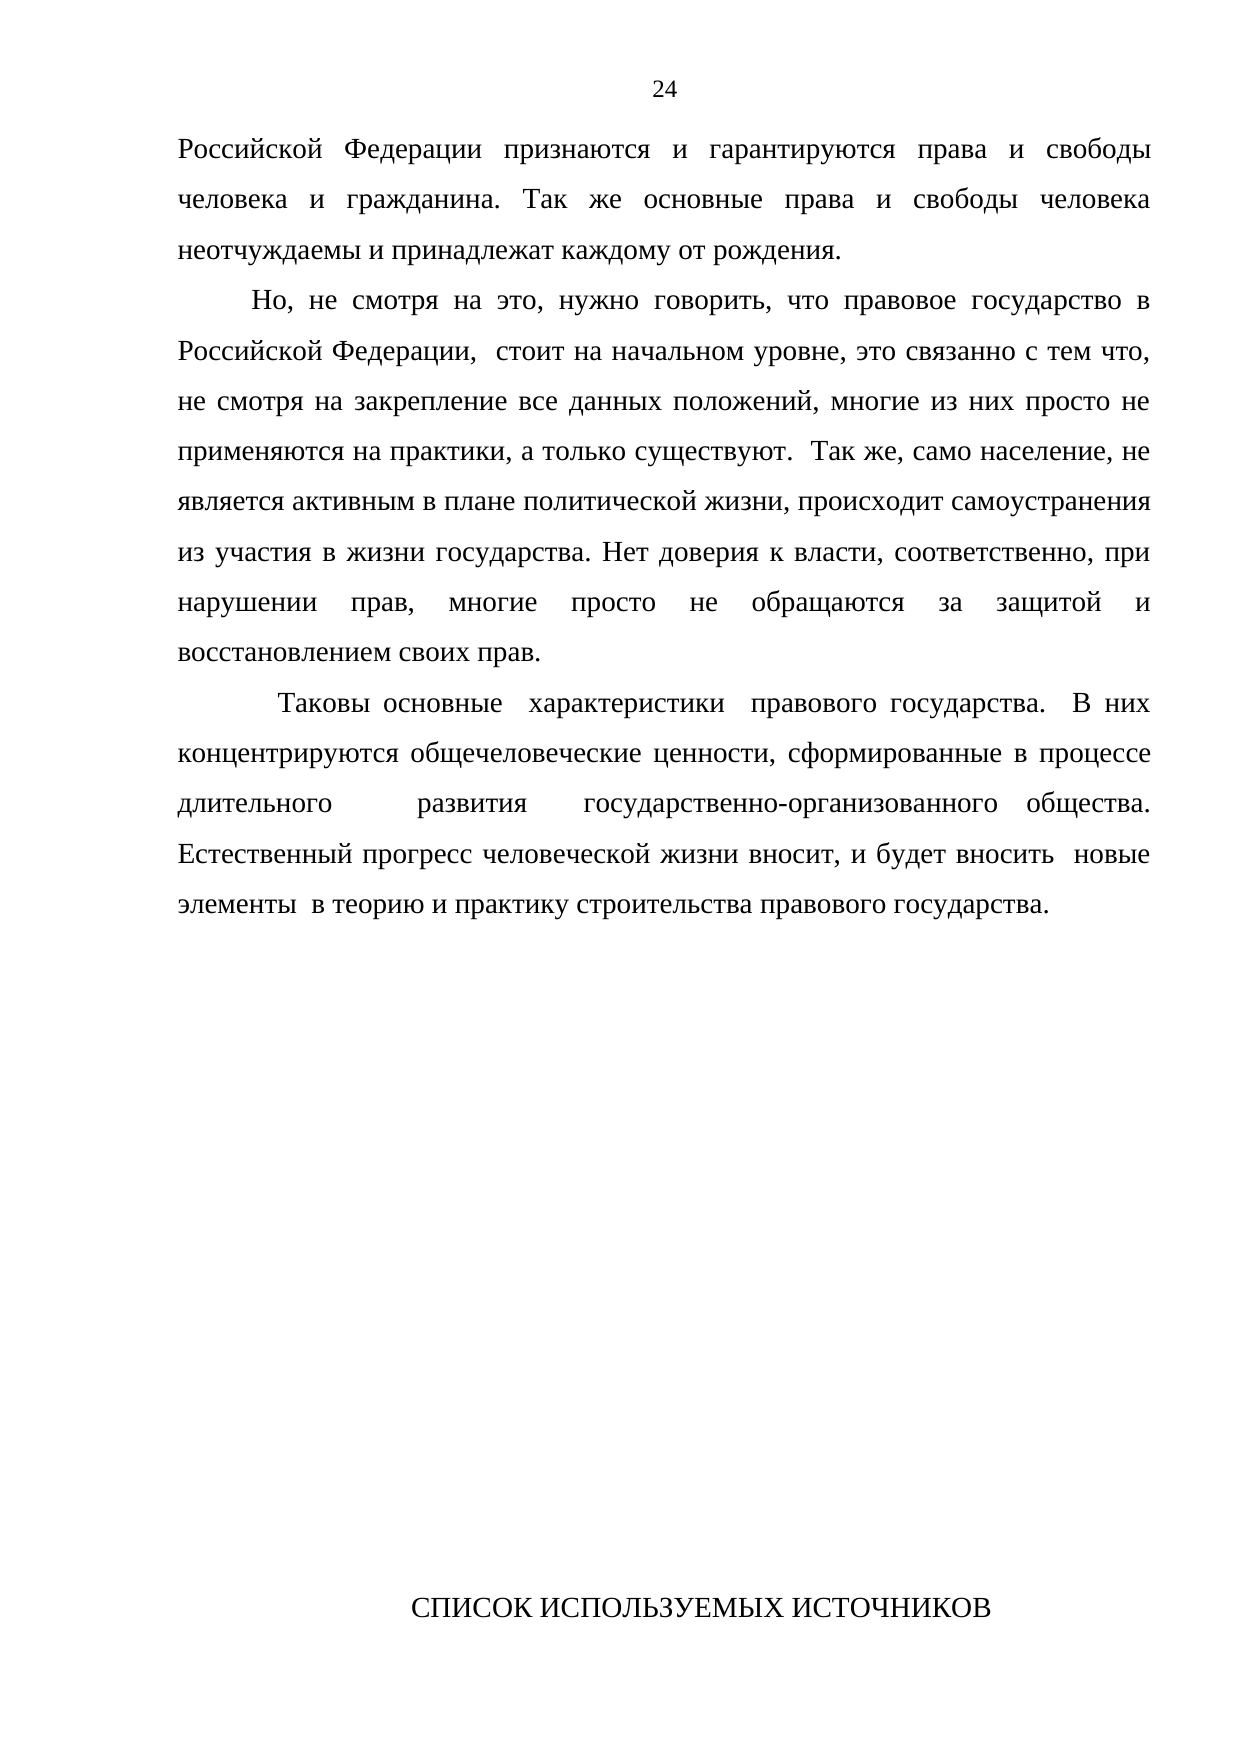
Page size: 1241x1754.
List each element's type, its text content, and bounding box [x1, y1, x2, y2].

text Российской Федерации признаются и гарантируются права и свободы человека и гражданина. Так же основные права и свободы человека неотчуждаемы и принадлежат каждому от рождения. [177, 131, 1152, 266]
text СПИСОК ИСПОЛЬЗУЕМЫХ ИСТОЧНИКОВ [177, 1590, 1152, 1624]
text Но, не смотря на это, нужно говорить, что правовое государство в Российской Федерации, стоит на начальном уровне, это связанно с тем что, не смотря на закрепление все данных положений, многие из них просто не применяются на практики, а только существуют. Так же, само население, не является активным в плане политической жизни, происходит самоустранения из участия в жизни государства. Нет доверия к власти, соответственно, при нарушении прав, многие просто не обращаются за защитой и восстановлением своих прав. [177, 282, 1152, 668]
text Таковы основные характеристики правового государства. В них концентрируются общечеловеческие ценности, сформированные в процессе длительного развития государственно-организованного общества. Естественный прогресс человеческой жизни вносит, и будет вносить новые элементы в теорию и практику строительства правового государства. [177, 685, 1152, 919]
